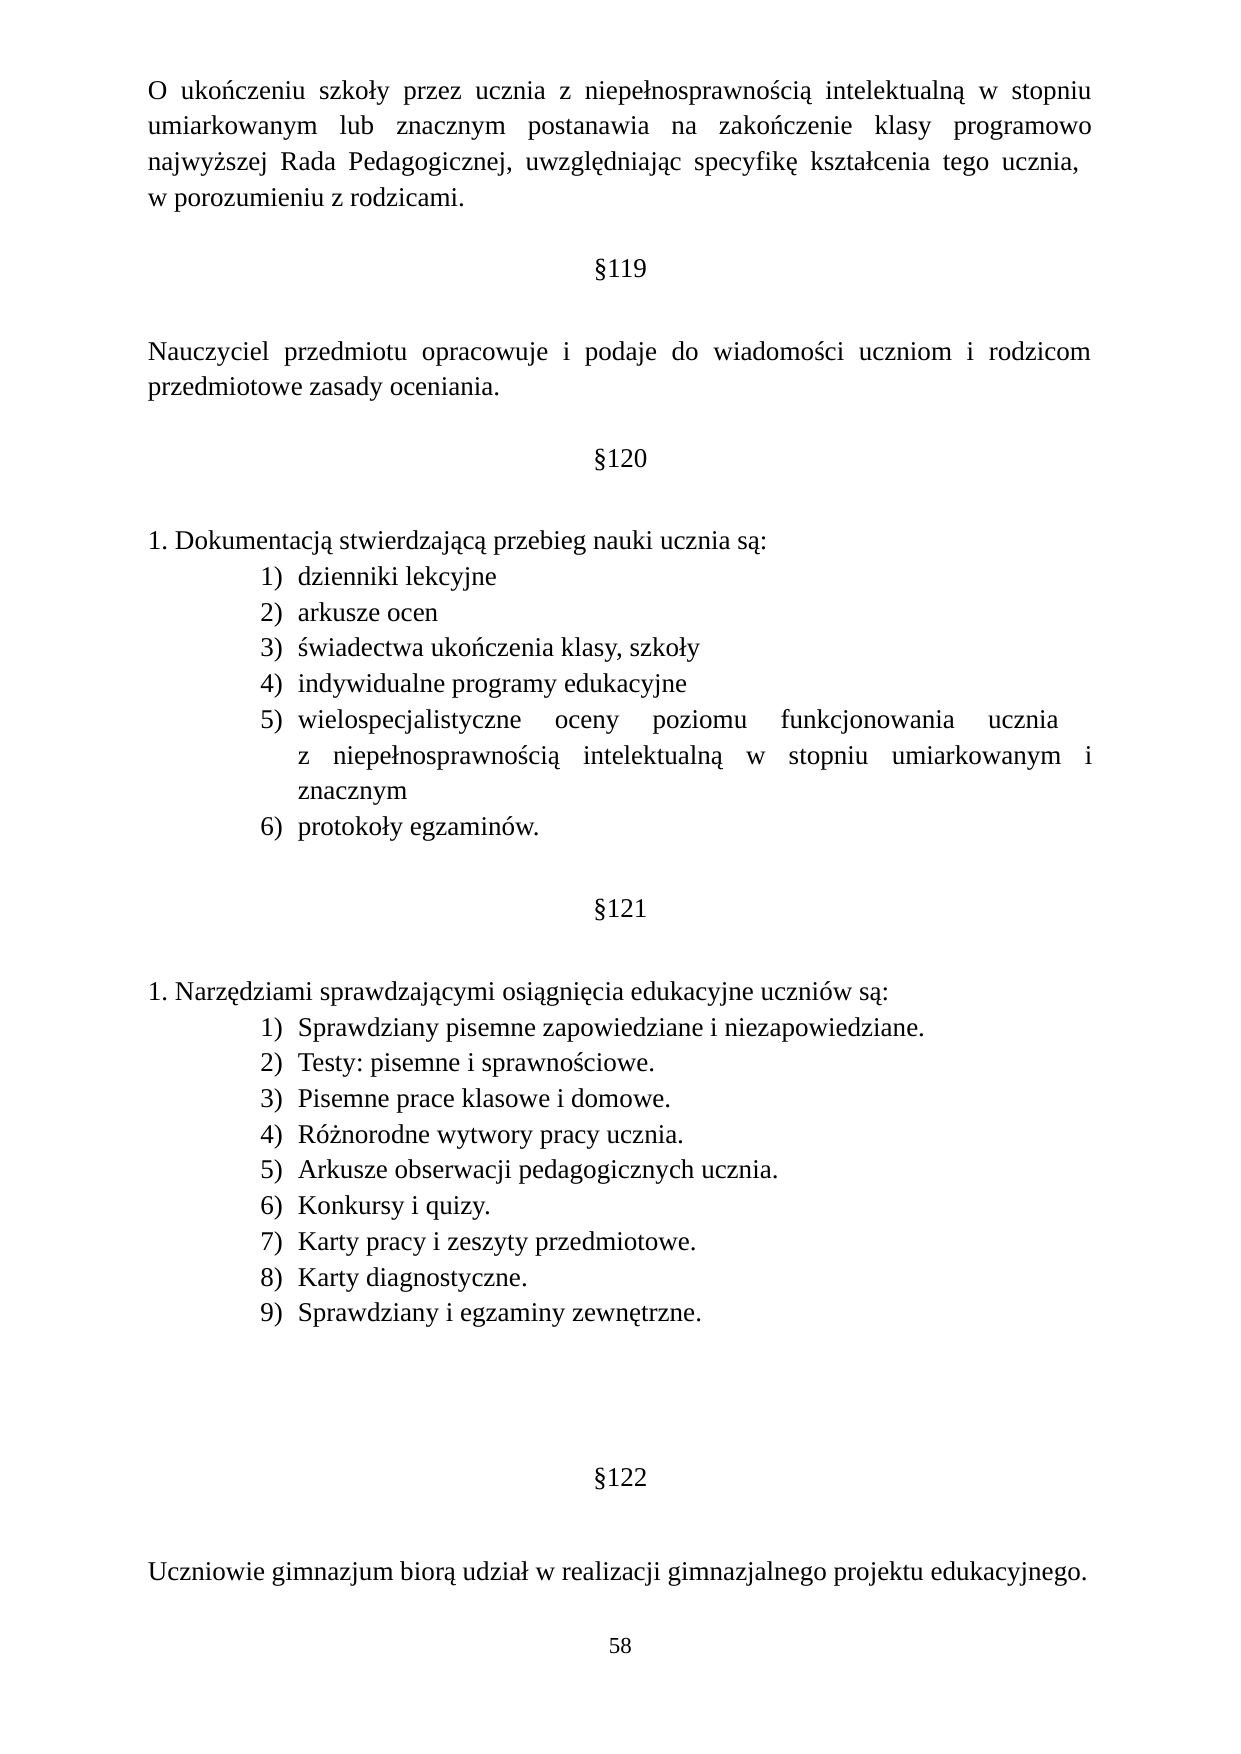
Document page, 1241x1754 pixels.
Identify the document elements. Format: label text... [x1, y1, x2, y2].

list dzienniki lekcyjne [260, 560, 1092, 591]
list Testy: pisemne i sprawnościowe. [260, 1046, 1092, 1078]
list Konkursy i quizy. [260, 1189, 1092, 1221]
text O ukończeniu szkoły przez ucznia z niepełnosprawnością intelektualną w stopniu umiarkowanym lub znacznym postanawia na zakończenie klasy programowo najwyższej Rada Pedagogicznej, uwzględniając specyfikę kształcenia tego ucznia, w porozumieniu z rodzicami. [148, 74, 1092, 212]
list Karty pracy i zeszyty przedmiotowe. [260, 1225, 1092, 1256]
list Sprawdziany i egzaminy zewnętrzne. [260, 1297, 1092, 1328]
list Sprawdziany pisemne zapowiedziane i niezapowiedziane. [260, 1011, 1092, 1042]
list Arkusze obserwacji pedagogicznych ucznia. [260, 1154, 1092, 1185]
text §121 [148, 893, 1092, 924]
text Nauczyciel przedmiotu opracowuje i podaje do wiadomości uczniom i rodzicom przedmiotowe zasady oceniania. [148, 335, 1092, 402]
list Karty diagnostyczne. [260, 1261, 1092, 1292]
text 1. Dokumentacją stwierdzającą przebieg nauki ucznia są: [148, 524, 1092, 556]
text §119 [148, 252, 1092, 283]
text §122 [148, 1461, 1092, 1492]
text §120 [148, 442, 1092, 473]
list Różnorodne wytwory pracy ucznia. [260, 1118, 1092, 1149]
list arkusze ocen [260, 596, 1092, 627]
text 1. Narzędziami sprawdzającymi osiągnięcia edukacyjne uczniów są: [148, 975, 1092, 1006]
list indywidualne programy edukacyjne [260, 667, 1092, 698]
list wielospecjalistyczne oceny poziomu funkcjonowania ucznia z niepełnosprawnością intelektualną w stopniu umiarkowanym i znacznym [260, 703, 1092, 806]
list protokoły egzaminów. [260, 810, 1092, 841]
list Pisemne prace klasowe i domowe. [260, 1082, 1092, 1113]
text Uczniowie gimnazjum biorą udział w realizacji gimnazjalnego projektu edukacyjnego. [148, 1555, 1092, 1586]
list świadectwa ukończenia klasy, szkoły [260, 632, 1092, 663]
